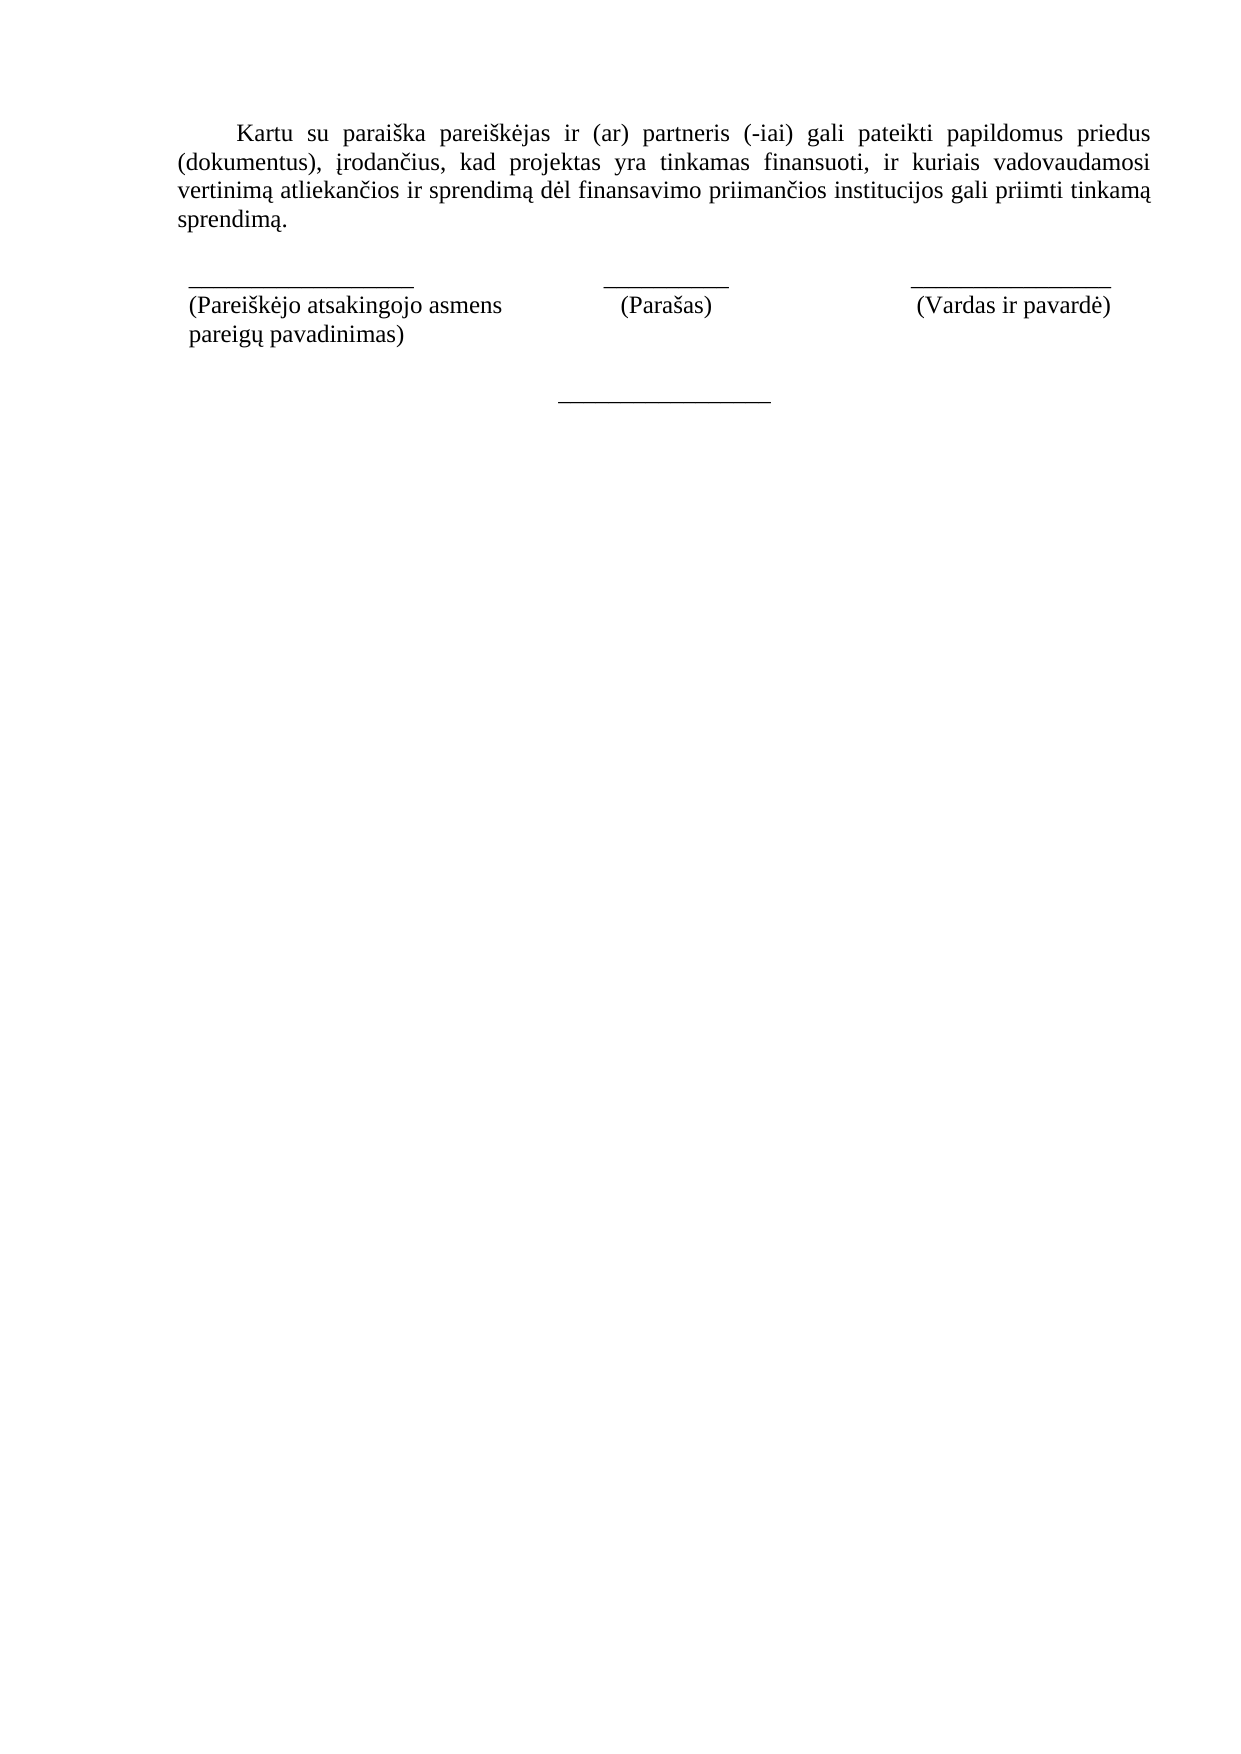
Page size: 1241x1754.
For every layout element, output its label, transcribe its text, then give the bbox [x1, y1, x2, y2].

table_header ________________ (Vardas ir pavardė) [781, 262, 1122, 348]
table_header __________________ (Pareiškėjo atsakingojo asmens pareigų pavadinimas) [177, 262, 552, 348]
table_header __________ (Parašas) [552, 262, 781, 348]
text _________________ [177, 377, 1152, 406]
text Kartu su paraiška pareiškėjas ir (ar) partneris (-iai) gali pateikti papildomus priedus (dokumentus), įrodančius, kad projektas yra tinkamas finansuoti, ir kuriais vadovaudamosi vertinimą atliekančios ir sprendimą dėl finansavimo priimančios institucijos gali priimti tinkamą sprendimą. [177, 118, 1152, 233]
